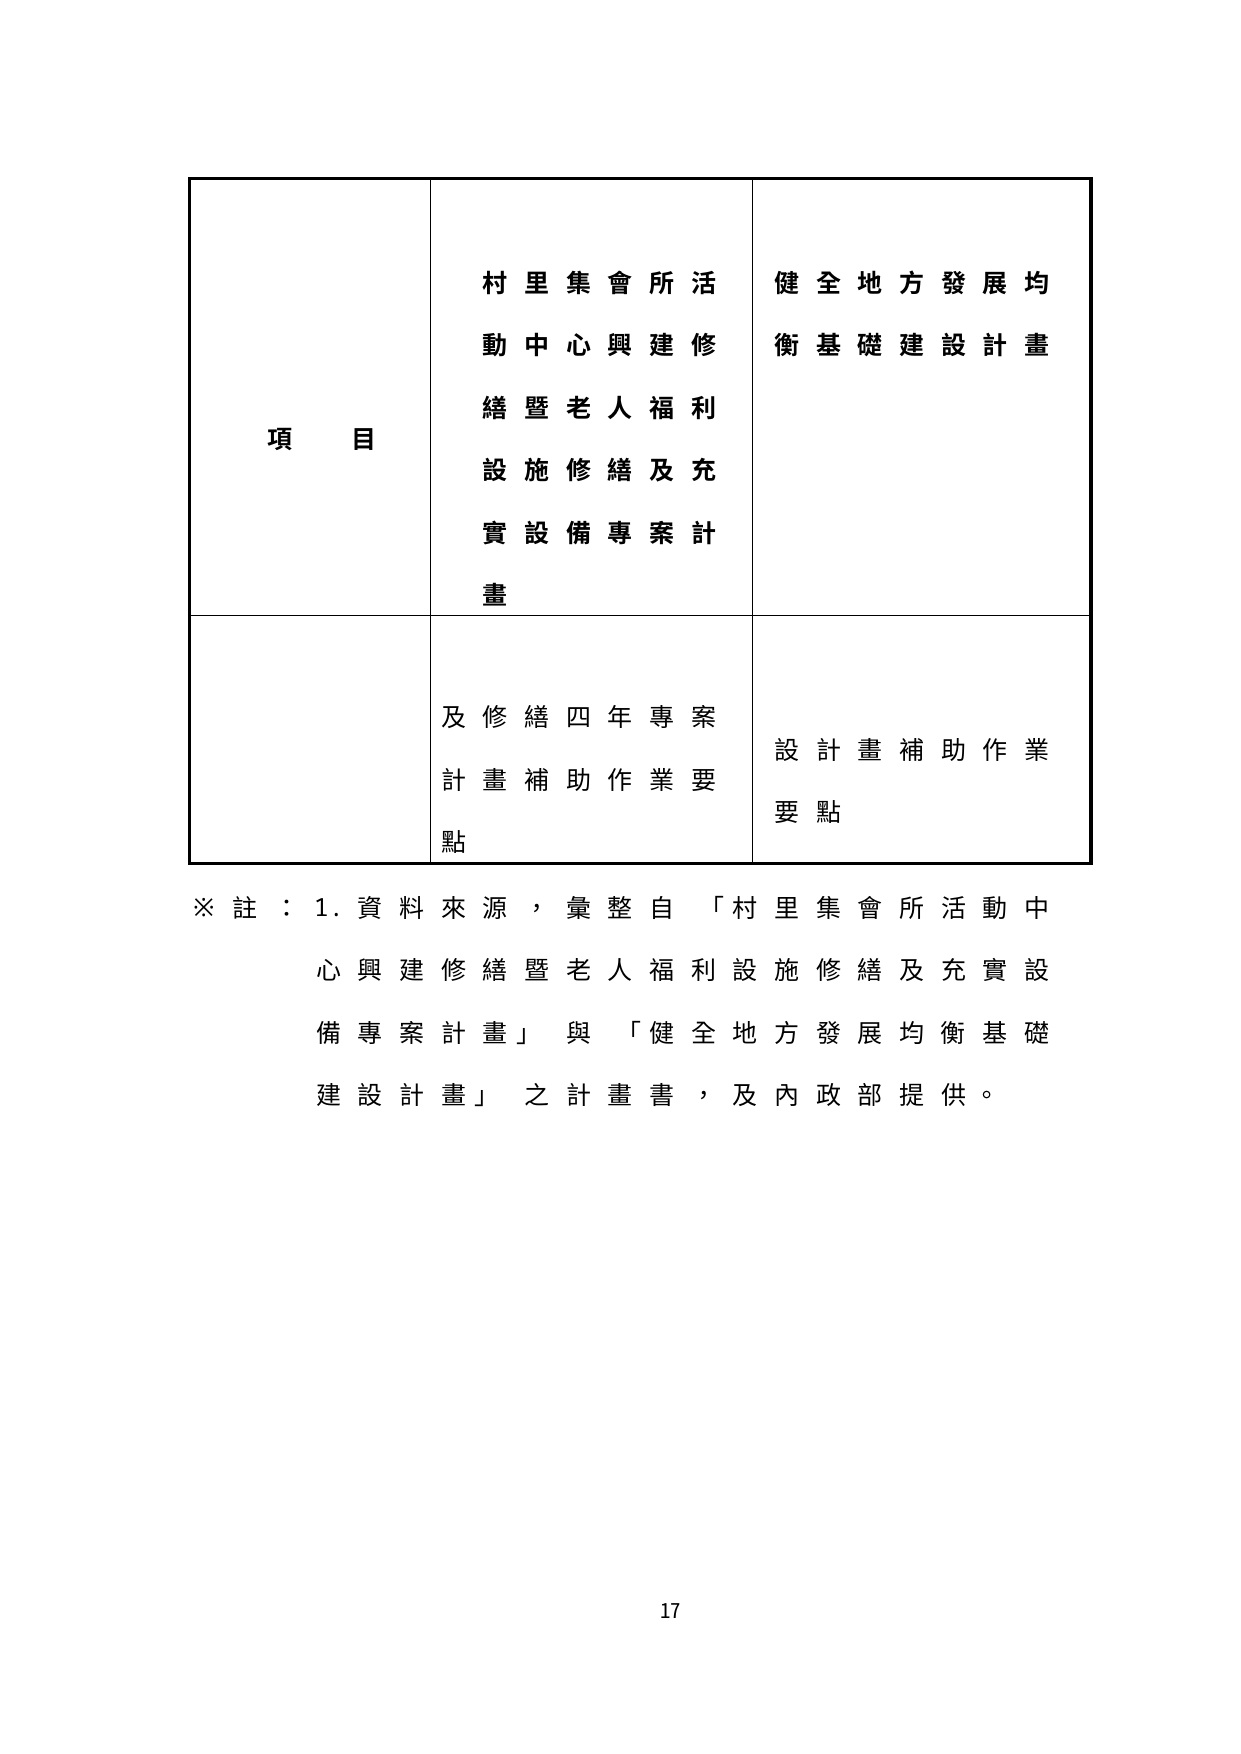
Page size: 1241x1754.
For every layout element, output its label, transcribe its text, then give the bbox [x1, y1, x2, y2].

table_cell 及修繕四年專案計畫補助作業要點 [431, 616, 752, 862]
table_cell [191, 616, 430, 862]
table_header 項 目 [191, 180, 430, 615]
table_header 村里集會所活動中心興建修繕暨老人福利設施修繕及充實設備專案計畫 [431, 180, 752, 615]
text ※註：1.資料來源，彙整自「村里集會所活動中心興建修繕暨老人福利設施修繕及充實設備專案計畫」與「健全地方發展均衡基礎建設計畫」之計畫書，及內政部提供。 [175, 865, 1058, 1115]
table_cell 設計畫補助作業要點 [753, 616, 1089, 862]
table_header 健全地方發展均衡基礎建設計畫 [753, 180, 1089, 615]
